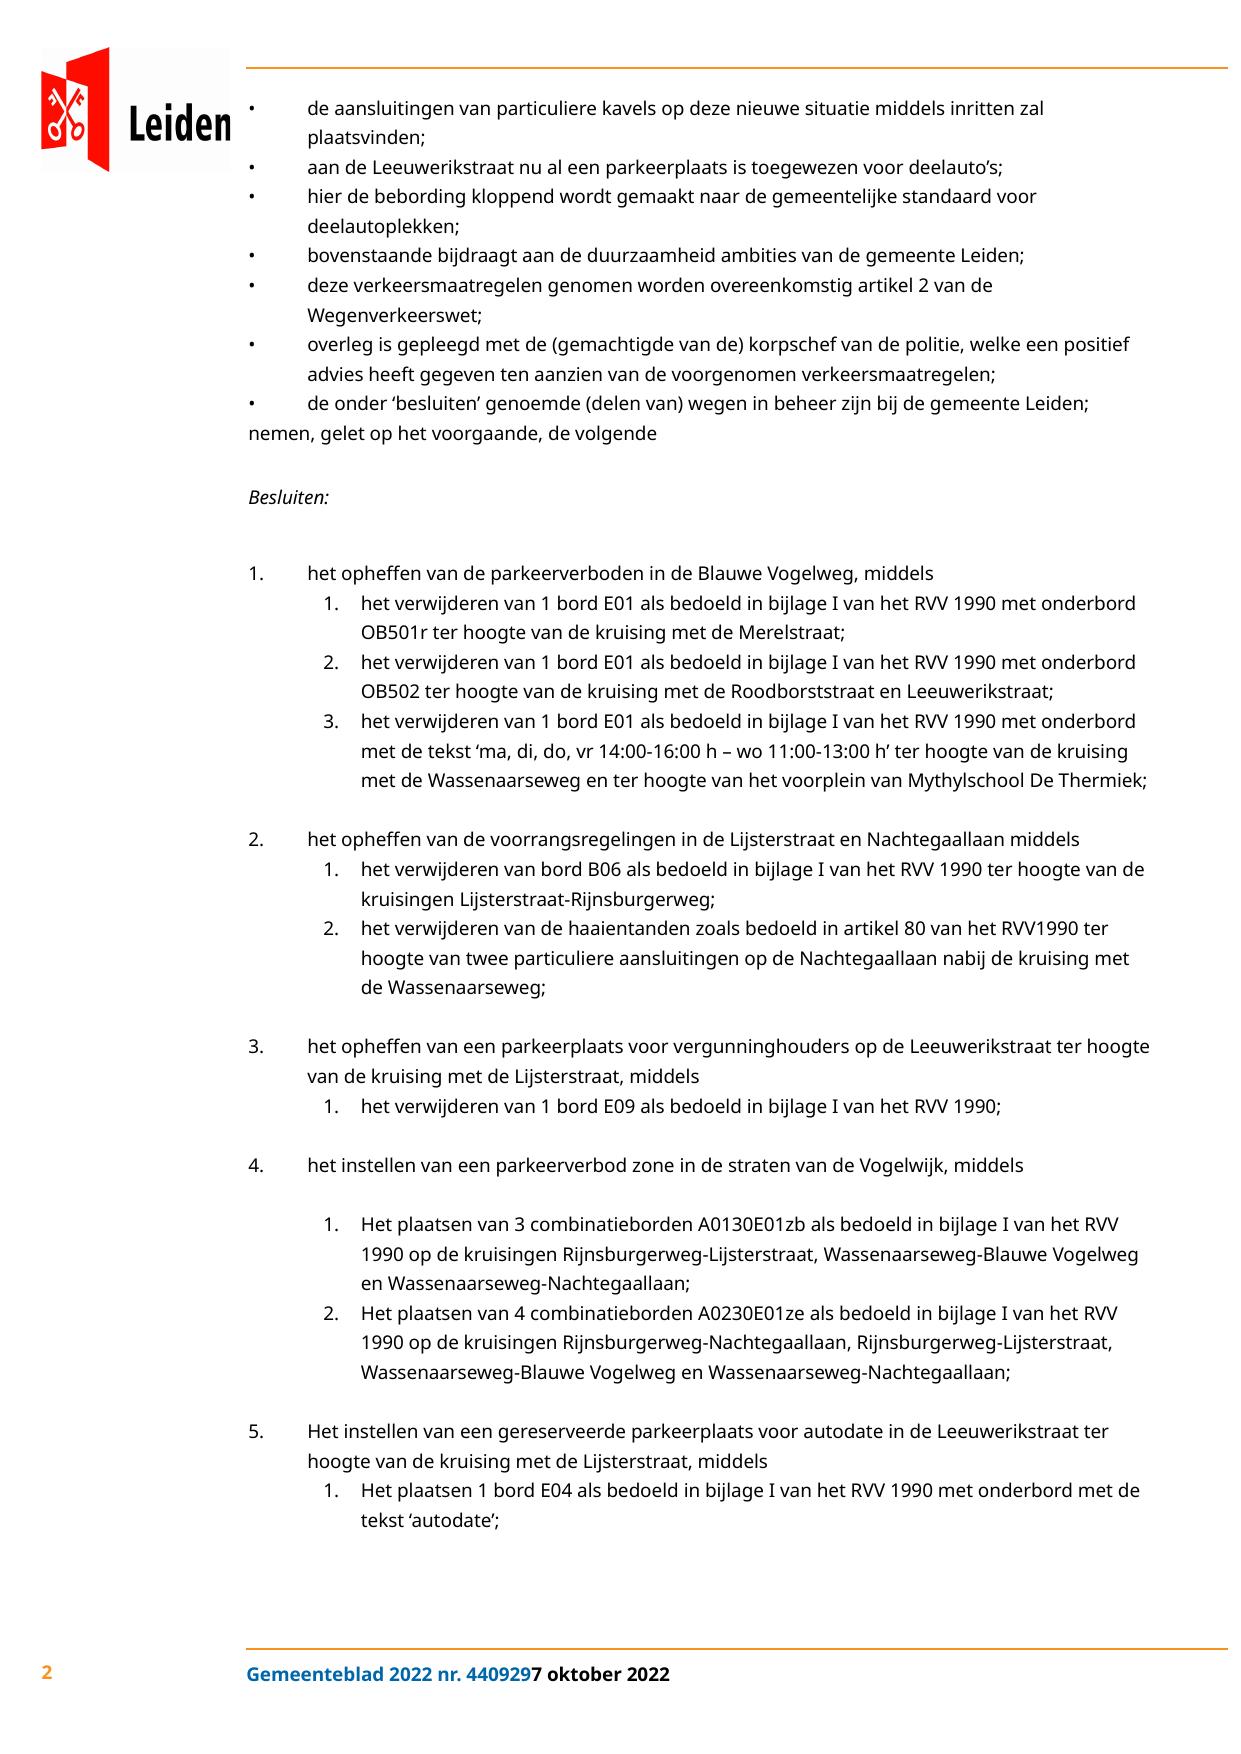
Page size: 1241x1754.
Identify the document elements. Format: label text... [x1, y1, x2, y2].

picture [41, 47, 231, 172]
list Het plaatsen 1 bord E04 als bedoeld in bijlage I van het RVV 1990 met onderbord met de tekst ‘autodate’; [323, 1477, 1152, 1533]
list aan de Leeuwerikstraat nu al een parkeerplaats is toegewezen voor deelauto’s; [248, 154, 1152, 180]
list Het instellen van een gereserveerde parkeerplaats voor autodate in de Leeuwerikstraat ter hoogte van de kruising met de Lijsterstraat, middels [248, 1418, 1152, 1473]
list het verwijderen van 1 bord E01 als bedoeld in bijlage I van het RVV 1990 met onderbord OB501r ter hoogte van de kruising met de Merelstraat; [323, 590, 1152, 645]
list het verwijderen van bord B06 als bedoeld in bijlage I van het RVV 1990 ter hoogte van de kruisingen Lijsterstraat-Rijnsburgerweg; [323, 856, 1152, 911]
list hier de bebording kloppend wordt gemaakt naar de gemeentelijke standaard voor deelautoplekken; [248, 183, 1152, 239]
list de aansluitingen van particuliere kavels op deze nieuwe situatie middels inritten zal plaatsvinden; [248, 95, 1152, 150]
text Besluiten: [248, 484, 1152, 510]
list bovenstaande bijdraagt aan de duurzaamheid ambities van de gemeente Leiden; [248, 243, 1152, 268]
list het verwijderen van de haaientanden zoals bedoeld in artikel 80 van het RVV1990 ter hoogte van twee particuliere aansluitingen op de Nachtegaallaan nabij de kruising met de Wassenaarseweg; [323, 915, 1152, 1000]
text nemen, gelet op het voorgaande, de volgende [248, 420, 1152, 446]
list de onder ‘besluiten’ genoemde (delen van) wegen in beheer zijn bij de gemeente Leiden; [248, 391, 1152, 416]
list het verwijderen van 1 bord E01 als bedoeld in bijlage I van het RVV 1990 met onderbord OB502 ter hoogte van de kruising met de Roodborststraat en Leeuwerikstraat; [323, 649, 1152, 704]
list overleg is gepleegd met de (gemachtigde van de) korpschef van de politie, welke een positief advies heeft gegeven ten aanzien van de voorgenomen verkeersmaatregelen; [248, 331, 1152, 387]
list deze verkeersmaatregelen genomen worden overeenkomstig artikel 2 van de Wegenverkeerswet; [248, 272, 1152, 328]
list het verwijderen van 1 bord E09 als bedoeld in bijlage I van het RVV 1990; [323, 1093, 1152, 1118]
list het instellen van een parkeerverbod zone in de straten van de Vogelwijk, middels [248, 1152, 1152, 1178]
list Het plaatsen van 4 combinatieborden A0230E01ze als bedoeld in bijlage I van het RVV 1990 op de kruisingen Rijnsburgerweg-Nachtegaallaan, Rijnsburgerweg-Lijsterstraat, Wassenaarseweg-Blauwe Vogelweg en Wassenaarseweg-Nachtegaallaan; [323, 1300, 1152, 1385]
list het opheffen van de voorrangsregelingen in de Lijsterstraat en Nachtegaallaan middels [248, 827, 1152, 852]
list Het plaatsen van 3 combinatieborden A0130E01zb als bedoeld in bijlage I van het RVV 1990 op de kruisingen Rijnsburgerweg-Lijsterstraat, Wassenaarseweg-Blauwe Vogelweg en Wassenaarseweg-Nachtegaallaan; [323, 1211, 1152, 1296]
list het opheffen van de parkeerverboden in de Blauwe Vogelweg, middels [248, 560, 1152, 586]
list het verwijderen van 1 bord E01 als bedoeld in bijlage I van het RVV 1990 met onderbord met de tekst ‘ma, di, do, vr 14:00-16:00 h – wo 11:00-13:00 h’ ter hoogte van de kruising met de Wassenaarseweg en ter hoogte van het voorplein van Mythylschool De Thermiek; [323, 708, 1152, 793]
list het opheffen van een parkeerplaats voor vergunninghouders op de Leeuwerikstraat ter hoogte van de kruising met de Lijsterstraat, middels [248, 1034, 1152, 1089]
